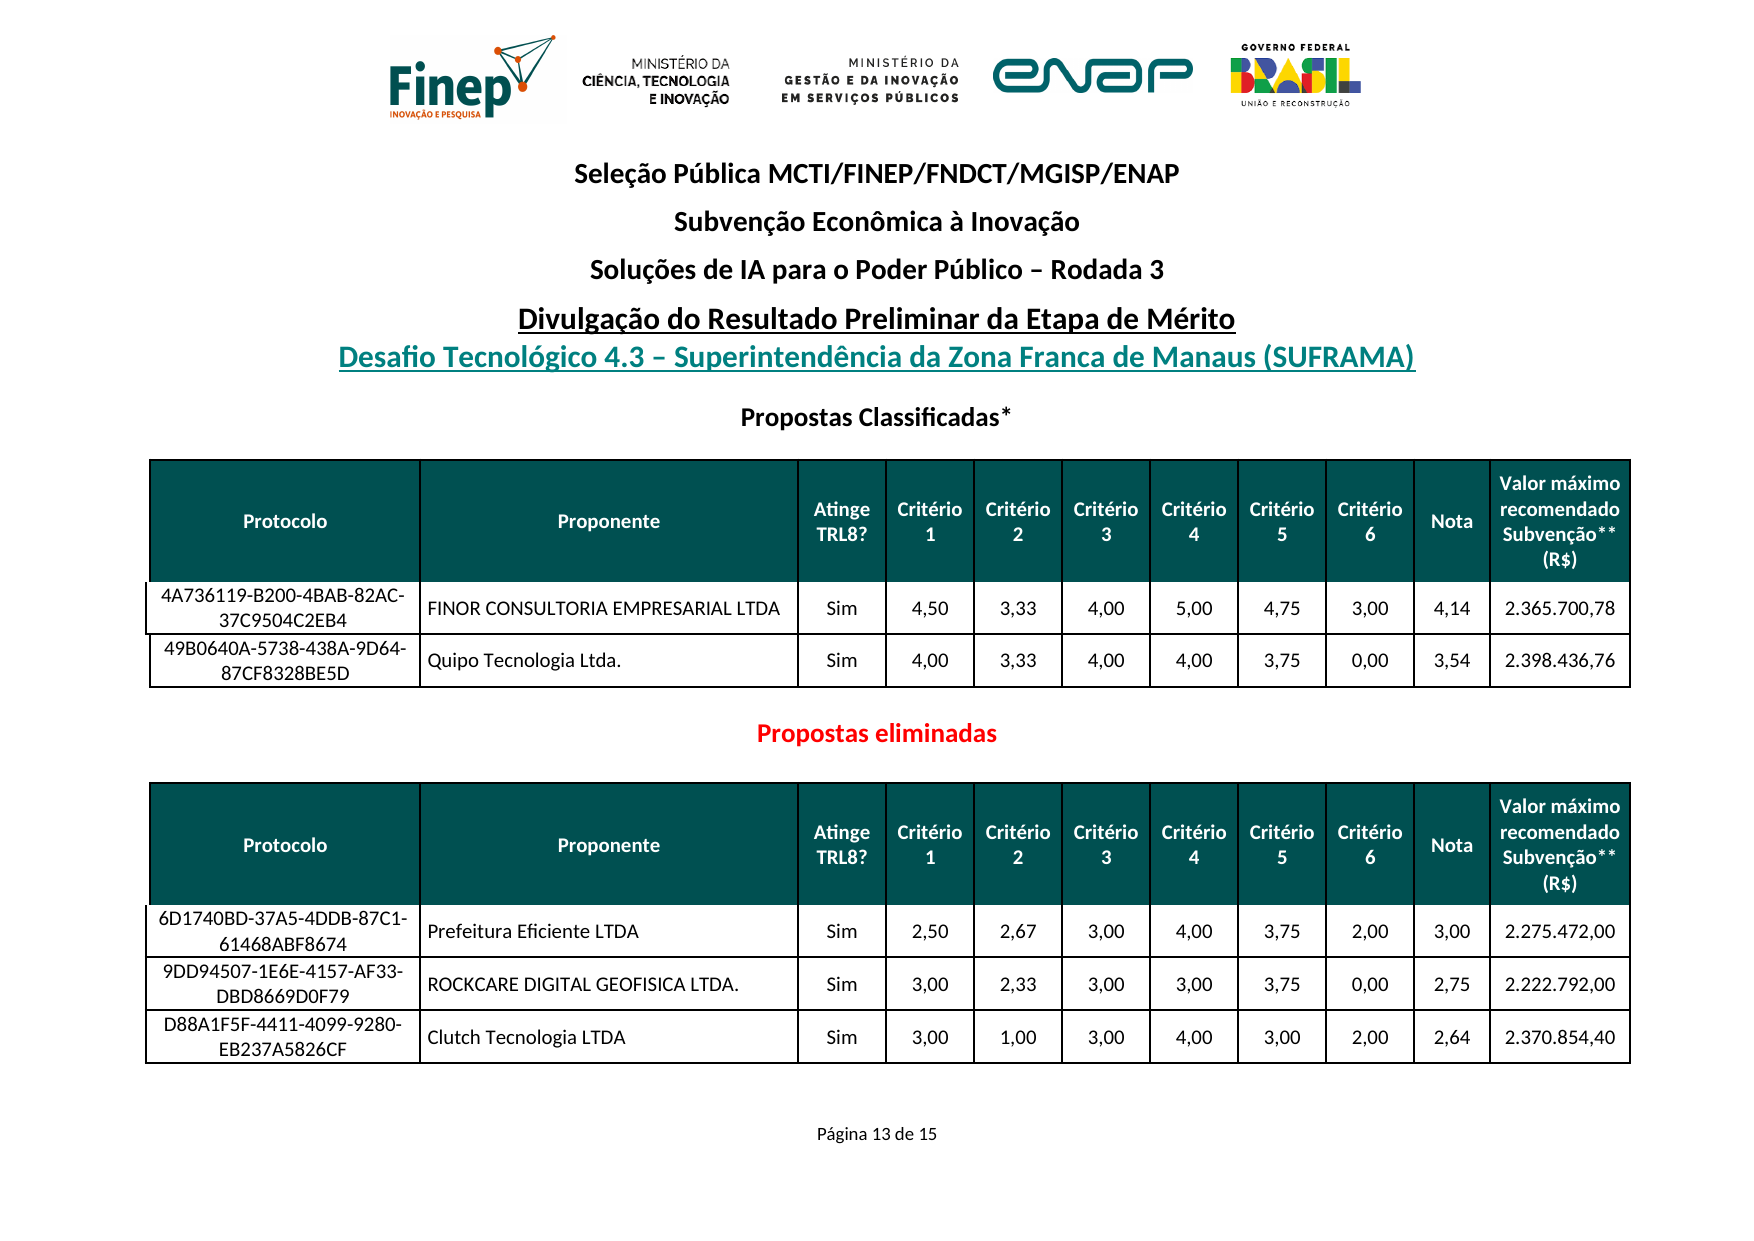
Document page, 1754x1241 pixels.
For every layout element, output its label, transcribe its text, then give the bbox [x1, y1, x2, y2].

table_cell 4,50 [887, 582, 973, 633]
table_header Proponente [421, 784, 797, 905]
table_header Critério 1 [887, 461, 973, 582]
table_cell 3,00 [1239, 1011, 1325, 1062]
table_cell 3,00 [1415, 905, 1489, 956]
table_cell 4,14 [1415, 582, 1489, 633]
table_cell 2,64 [1415, 1011, 1489, 1062]
table_cell Quipo Tecnologia Ltda. [421, 635, 797, 686]
table_cell 3,00 [1151, 958, 1237, 1009]
table_header Critério 2 [975, 461, 1061, 582]
table_cell 4A736119-B200-4BAB-82AC-37C9504C2EB4 [147, 582, 419, 633]
table_cell 4,00 [1151, 1011, 1237, 1062]
table_header Critério 6 [1327, 784, 1413, 905]
table_cell 2.275.472,00 [1491, 905, 1629, 956]
table_header Valor máximo recomendado Subvenção** (R$) [1491, 784, 1629, 905]
table_cell 2.365.700,78 [1491, 582, 1629, 633]
table_cell 3,00 [887, 958, 973, 1009]
table_cell 49B0640A-5738-438A-9D64-87CF8328BE5D [151, 635, 419, 686]
table_cell Sim [799, 958, 885, 1009]
table_cell 5,00 [1151, 582, 1237, 633]
table_header Critério 4 [1151, 784, 1237, 905]
table_header Atinge TRL8? [799, 784, 885, 905]
table_cell 3,00 [1063, 1011, 1149, 1062]
table_cell 2,00 [1327, 905, 1413, 956]
table_header Critério 2 [975, 784, 1061, 905]
table_cell Sim [799, 635, 885, 686]
table_header Critério 5 [1239, 784, 1325, 905]
table_cell 0,00 [1327, 958, 1413, 1009]
table_cell 2.370.854,40 [1491, 1011, 1629, 1062]
table_cell Sim [799, 905, 885, 956]
table_cell D88A1F5F-4411-4099-9280-EB237A5826CF [147, 1011, 419, 1062]
table_header Proponente [421, 461, 797, 582]
table_header Nota [1415, 784, 1489, 905]
table_cell 3,00 [1327, 582, 1413, 633]
table_header Protocolo [151, 461, 419, 582]
table_cell 3,33 [975, 582, 1061, 633]
table_cell 3,00 [887, 1011, 973, 1062]
table_cell 3,33 [975, 635, 1061, 686]
text Desafio Tecnológico 4.3 – Superintendência da Zona Franca de Manaus (SUFRAMA) [148, 337, 1606, 376]
table_cell Clutch Tecnologia LTDA [421, 1011, 797, 1062]
table_header Protocolo [151, 784, 419, 905]
table_cell ROCKCARE DIGITAL GEOFISICA LTDA. [421, 958, 797, 1009]
table_header Critério 1 [887, 784, 973, 905]
table_cell 2,67 [975, 905, 1061, 956]
text Propostas eliminadas [148, 716, 1606, 749]
table_cell 2,00 [1327, 1011, 1413, 1062]
table_cell 3,54 [1415, 635, 1489, 686]
table_header Critério 6 [1327, 461, 1413, 582]
table_cell Sim [799, 582, 885, 633]
table_cell 3,75 [1239, 905, 1325, 956]
table_cell 4,00 [1151, 905, 1237, 956]
table_cell 6D1740BD-37A5-4DDB-87C1-61468ABF8674 [147, 905, 419, 956]
table_cell Sim [799, 1011, 885, 1062]
table_cell 1,00 [975, 1011, 1061, 1062]
table_cell 3,00 [1063, 958, 1149, 1009]
table_cell 4,00 [1063, 635, 1149, 686]
table_cell 9DD94507-1E6E-4157-AF33-DBD8669D0F79 [147, 958, 419, 1009]
table_cell 4,00 [1063, 582, 1149, 633]
table_header Critério 3 [1063, 784, 1149, 905]
table_cell Prefeitura Eficiente LTDA [421, 905, 797, 956]
table_cell 2,75 [1415, 958, 1489, 1009]
table_header Critério 3 [1063, 461, 1149, 582]
table_header Critério 4 [1151, 461, 1237, 582]
table_cell 2,33 [975, 958, 1061, 1009]
table_cell 4,00 [887, 635, 973, 686]
table_cell 3,75 [1239, 635, 1325, 686]
table_header Valor máximo recomendado Subvenção** (R$) [1491, 461, 1629, 582]
table_cell 0,00 [1327, 635, 1413, 686]
table_cell 2,50 [887, 905, 973, 956]
table_cell 4,00 [1151, 635, 1237, 686]
table_cell 2.222.792,00 [1491, 958, 1629, 1009]
table_header Nota [1415, 461, 1489, 582]
table_cell 4,75 [1239, 582, 1325, 633]
text Propostas Classificadas* [148, 401, 1606, 433]
table_cell 3,00 [1063, 905, 1149, 956]
table_cell 3,75 [1239, 958, 1325, 1009]
table_cell FINOR CONSULTORIA EMPRESARIAL LTDA [421, 582, 797, 633]
table_header Critério 5 [1239, 461, 1325, 582]
table_header Atinge TRL8? [799, 461, 885, 582]
table_cell 2.398.436,76 [1491, 635, 1629, 686]
